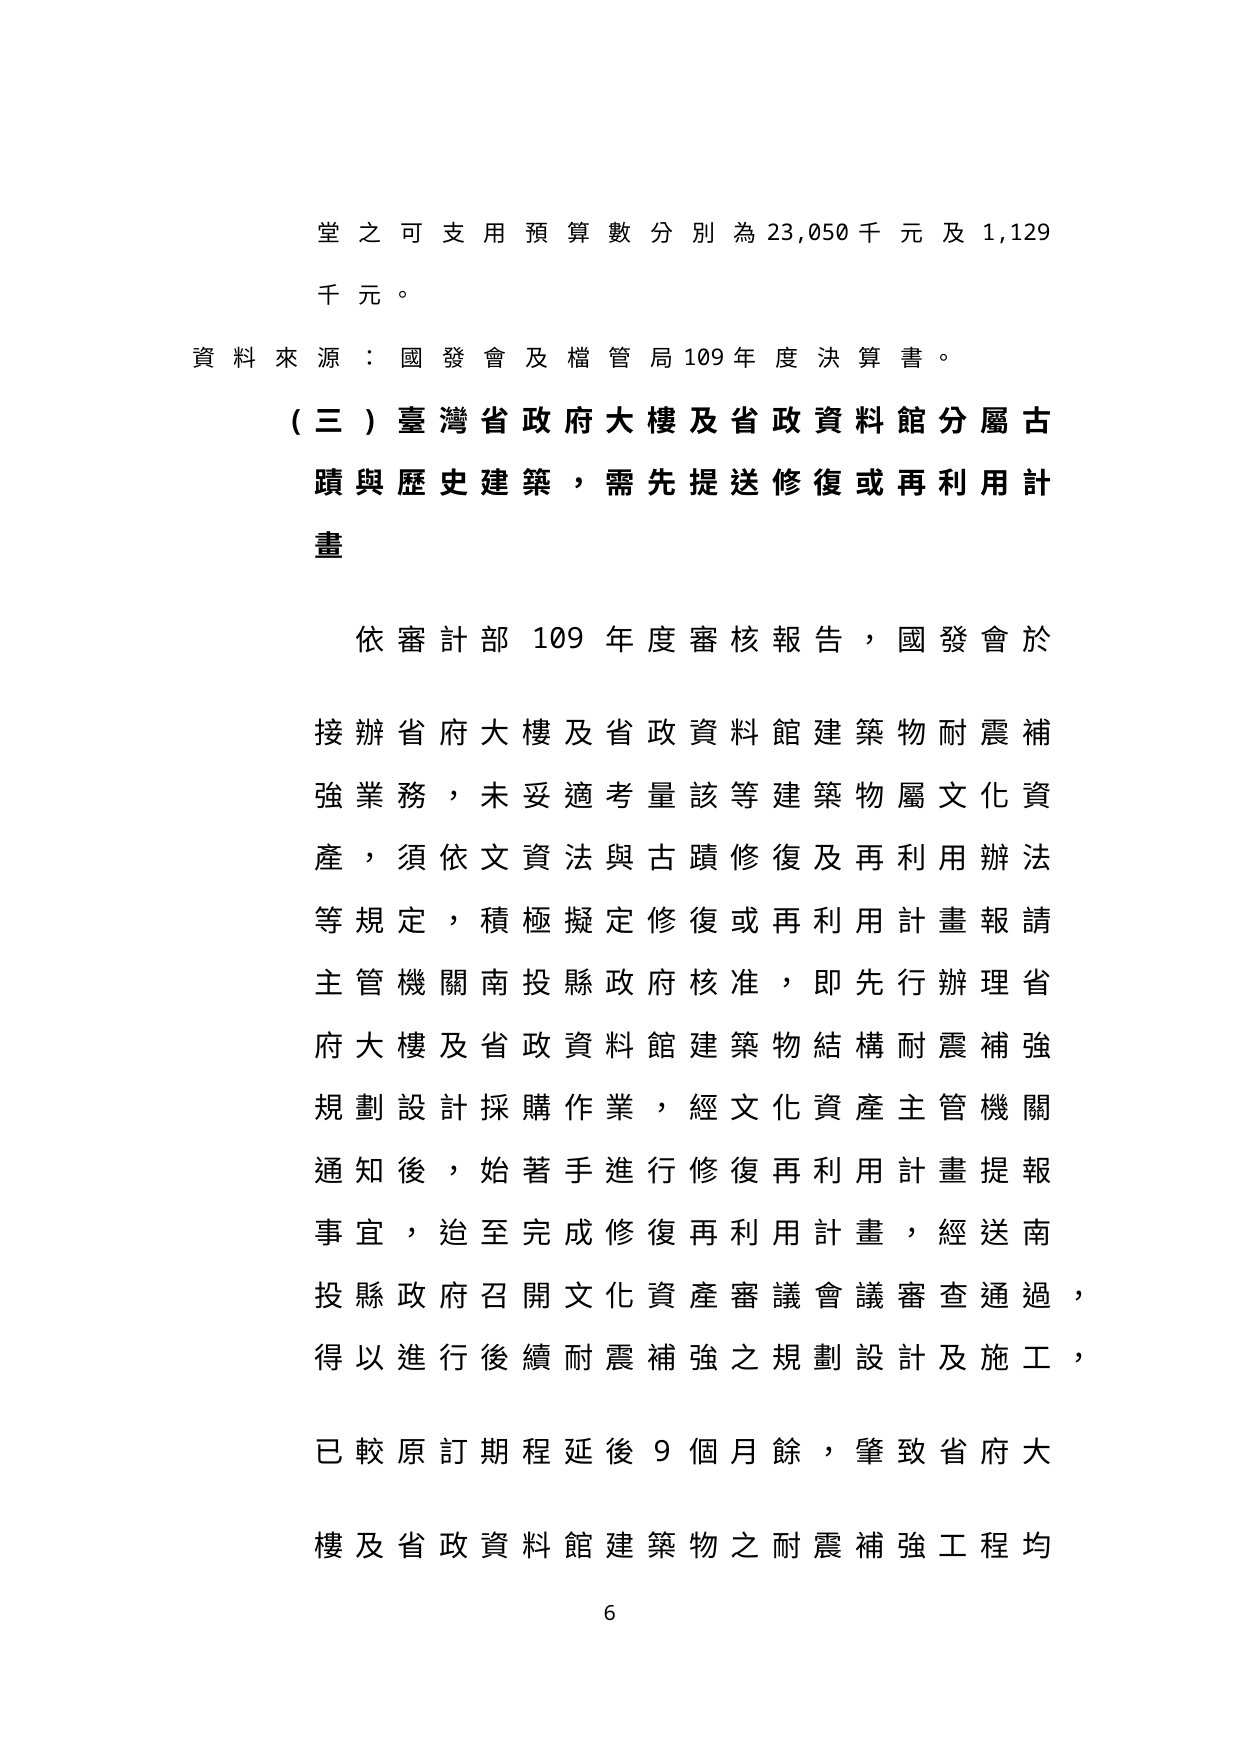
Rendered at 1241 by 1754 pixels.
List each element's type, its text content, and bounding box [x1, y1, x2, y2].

text 依審計部109年度審核報告，國發會於接辦省府大樓及省政資料館建築物耐震補強業務，未妥適考量該等建築物屬文化資產，須依文資法與古蹟修復及再利用辦法等規定，積極擬定修復或再利用計畫報請主管機關南投縣政府核准，即先行辦理省府大樓及省政資料館建築物結構耐震補強規劃設計採購作業，經文化資產主管機關通知後，始著手進行修復再利用計畫提報事宜，迨至完成修復再利用計畫，經送南投縣政府召開文化資產審議會議審查通過，得以進行後續耐震補強之規劃設計及施工，已較原訂期程延後9個月餘，肇致省府大樓及省政資料館建築物之耐震補強工程均無法於109年底前開工施作，影響計畫執行期程及當年度預算執行進度等情事。 [271, 564, 1058, 1564]
text 堂之可支用預算數分別為23,050千元及1,129千元。 [183, 189, 1058, 314]
text 資料來源：國發會及檔管局109年度決算書。 [183, 314, 1058, 377]
text (三)臺灣省政府大樓及省政資料館分屬古蹟與歷史建築，需先提送修復或再利用計畫 [242, 377, 1058, 564]
